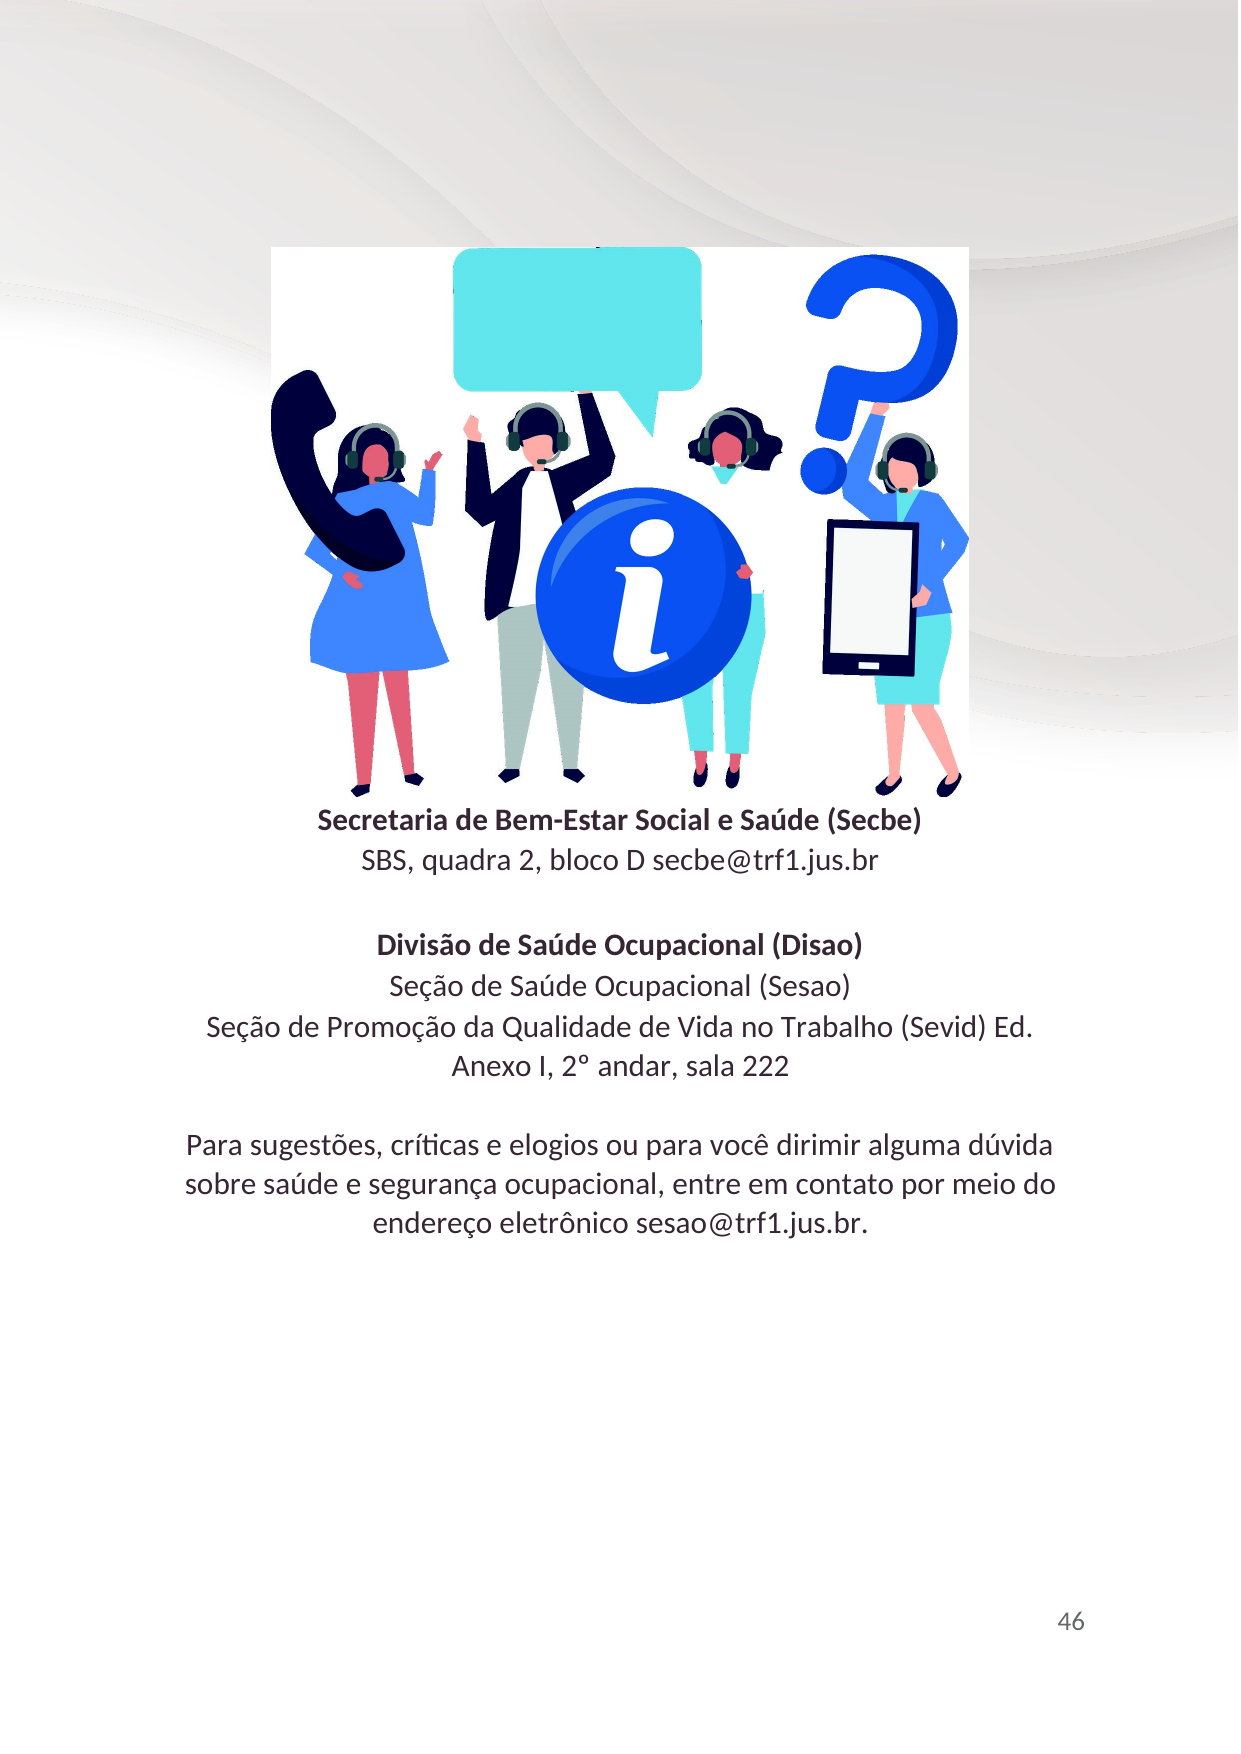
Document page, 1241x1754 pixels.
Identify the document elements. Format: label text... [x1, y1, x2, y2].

text Seção de Saúde Ocupacional (Sesao) [174, 966, 1066, 1004]
text Divisão de Saúde Ocupacional (Disao) [174, 925, 1066, 963]
text Para sugestões, críticas e elogios ou para você dirimir alguma dúvida sobre saúde e segurança ocupacional, entre em contato por meio do endereço eletrônico sesao@trf1.jus.br. [174, 1125, 1066, 1241]
text Secretaria de Bem-Estar Social e Saúde (Secbe) [174, 345, 1066, 838]
text Seção de Promoção da Qualidade de Vida no Trabalho (Sevid) Ed. Anexo I, 2º andar, sala 222 [194, 1007, 1047, 1084]
text SBS, quadra 2, bloco D secbe@trf1.jus.br [358, 841, 882, 879]
